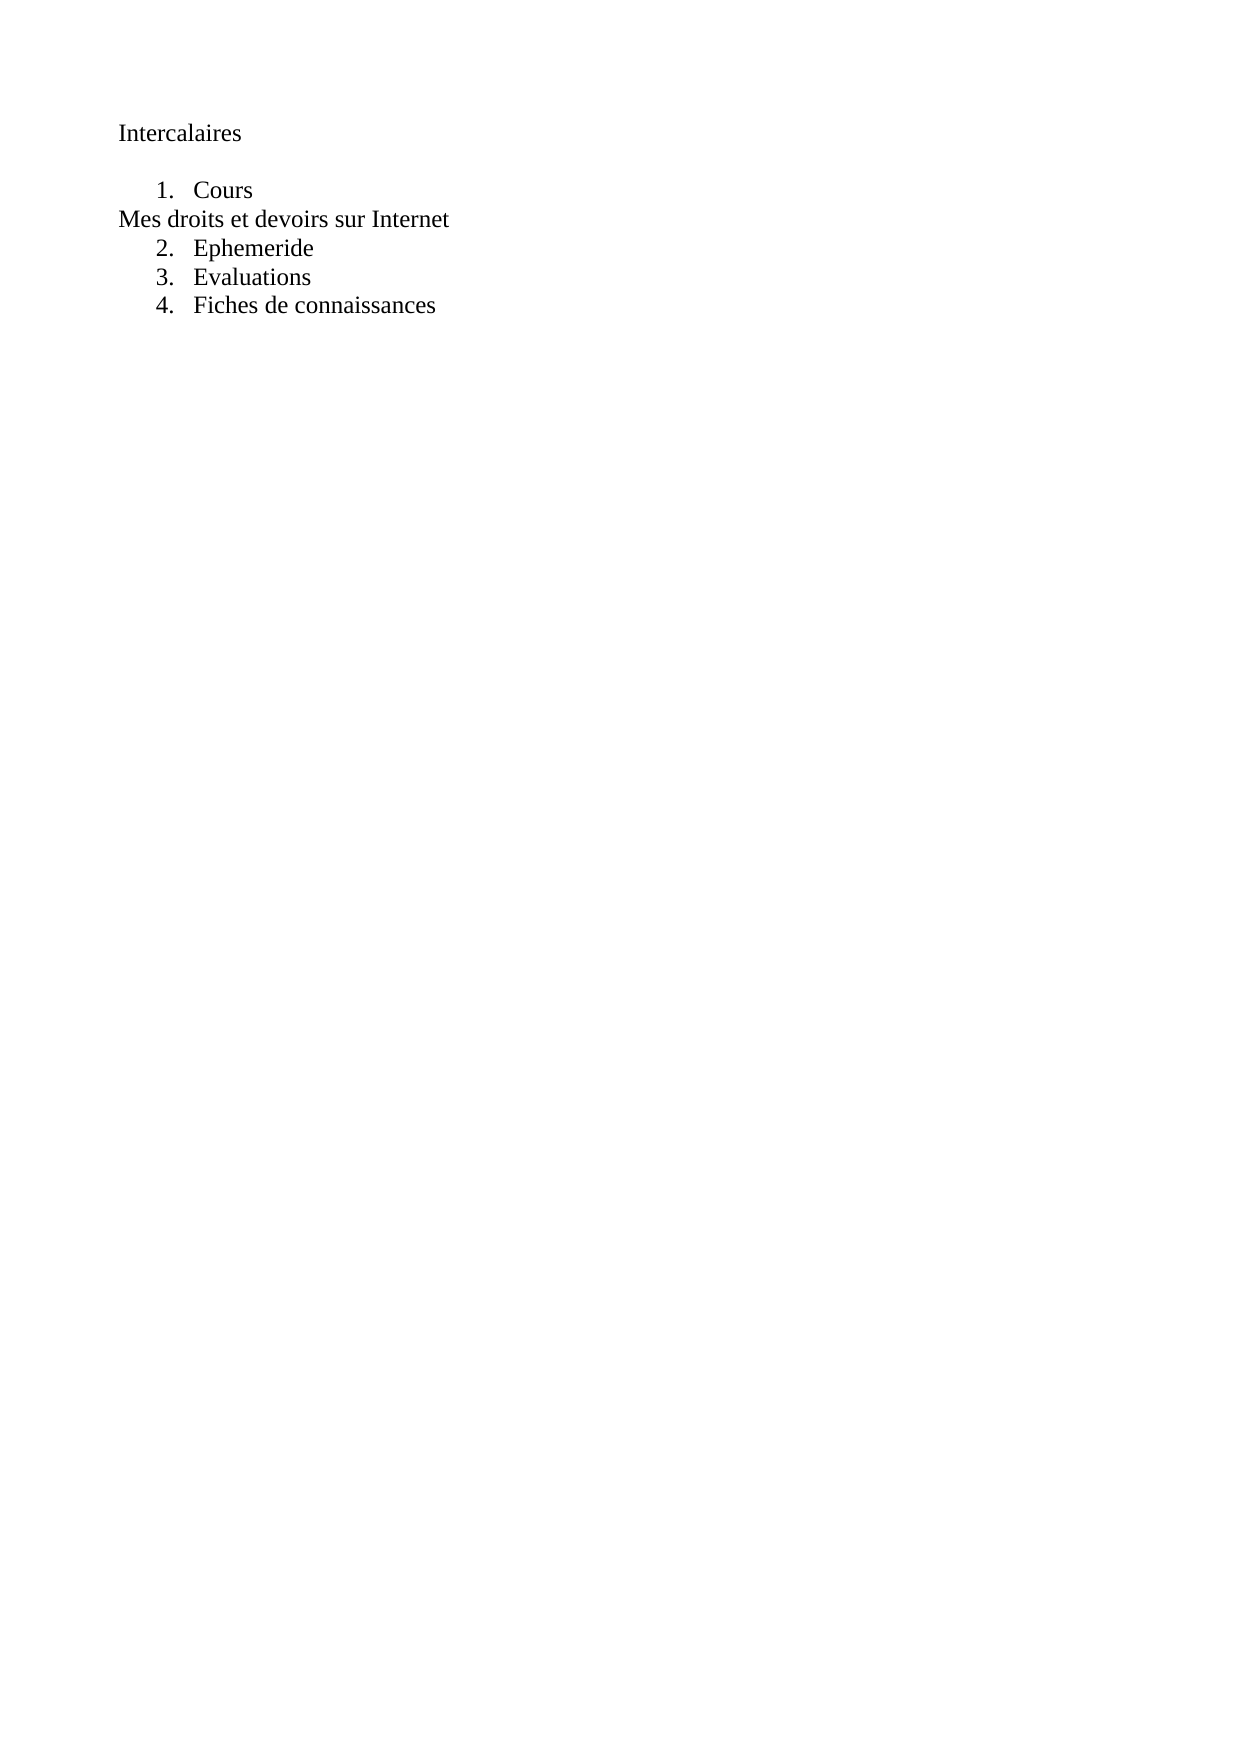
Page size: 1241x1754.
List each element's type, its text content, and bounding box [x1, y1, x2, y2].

text Intercalaires [118, 118, 1122, 147]
list Ephemeride [156, 233, 1122, 262]
list Fiches de connaissances [156, 291, 1122, 319]
text Mes droits et devoirs sur Internet [118, 204, 1122, 233]
list Cours [156, 176, 1122, 204]
list Evaluations [156, 262, 1122, 291]
